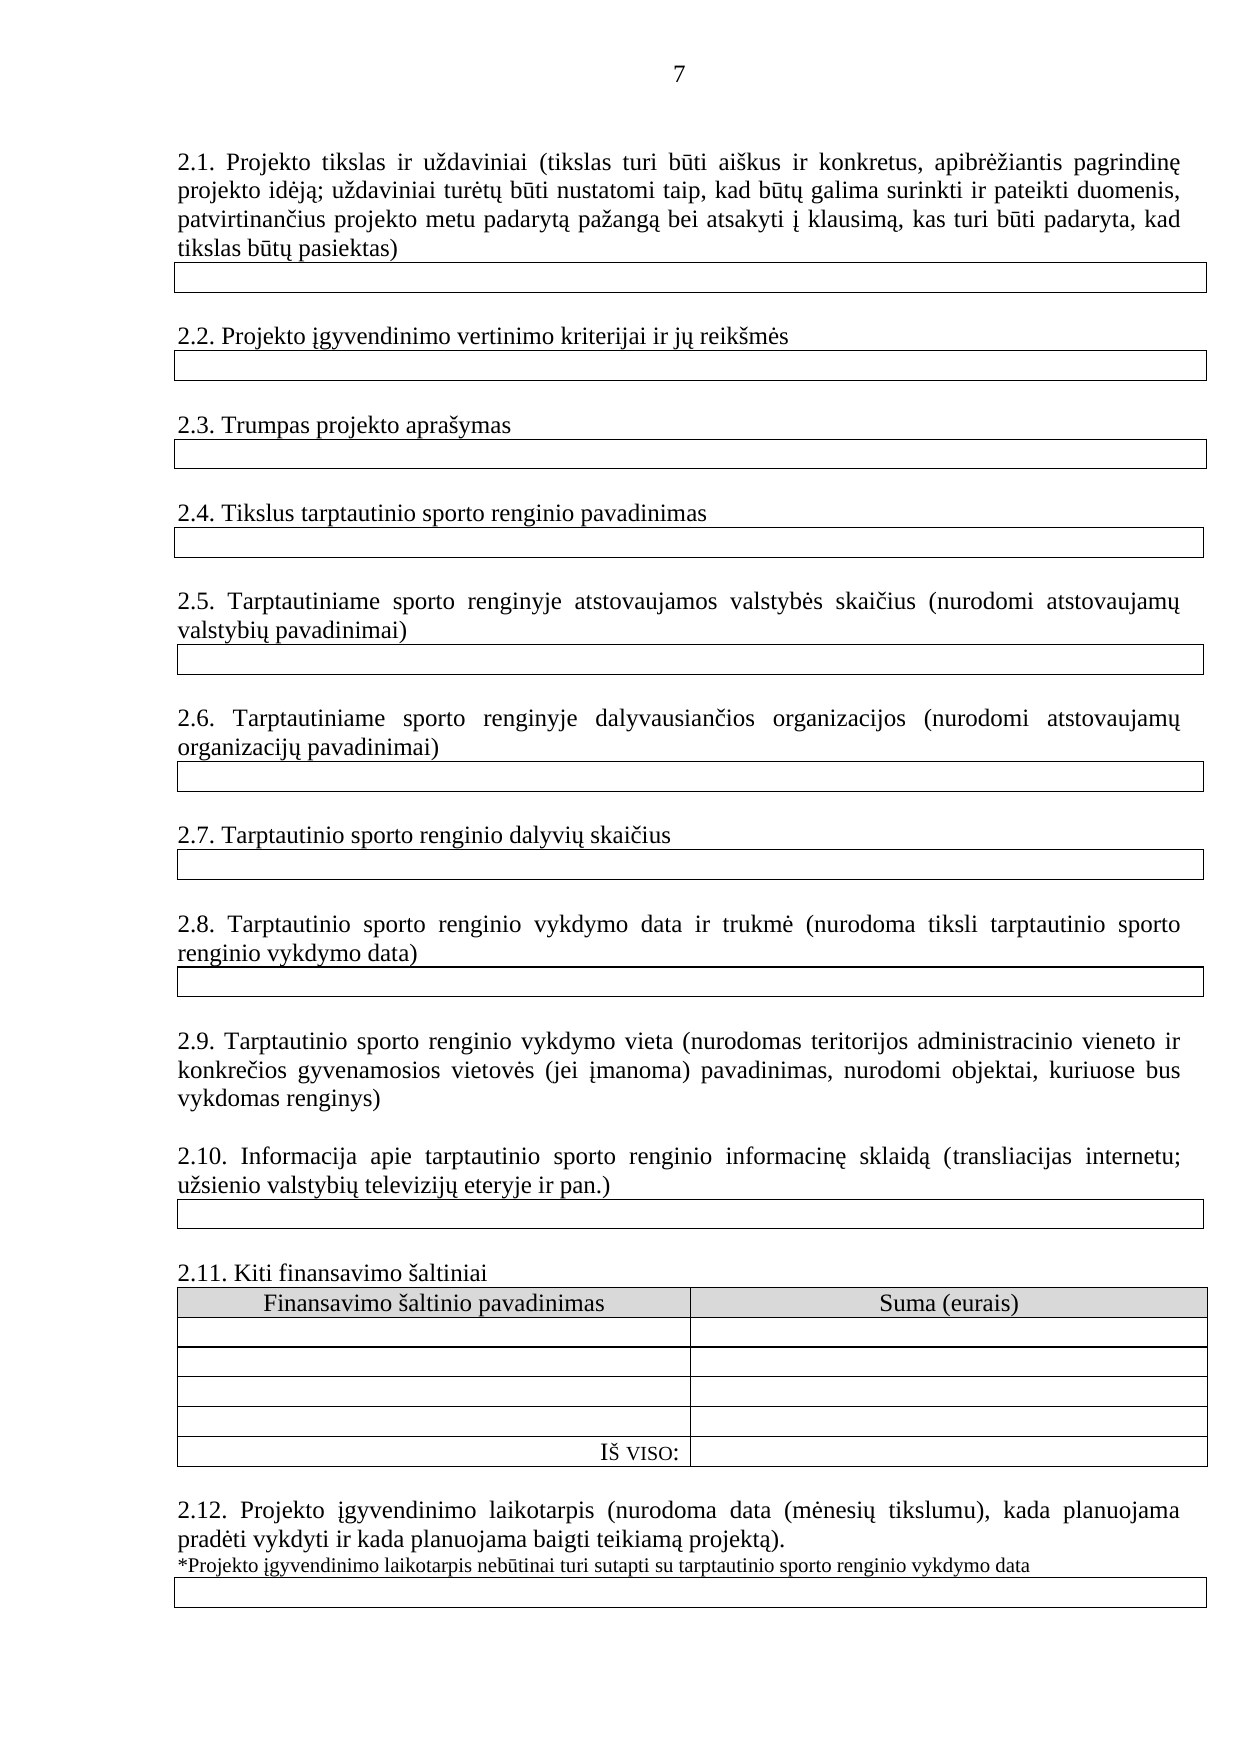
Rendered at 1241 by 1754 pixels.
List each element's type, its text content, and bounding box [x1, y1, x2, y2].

table_header [175, 1578, 1206, 1607]
text 2.10. Informacija apie tarptautinio sporto renginio informacinę sklaidą (transliacijas internetu; užsienio valstybių televizijų eteryje ir pan.) [177, 1141, 1181, 1198]
table_header [178, 850, 1203, 879]
text 2.3. Trumpas projekto aprašymas [177, 410, 1181, 438]
text 2.1. Projekto tikslas ir uždaviniai (tikslas turi būti aiškus ir konkretus, apibrėžiantis pagrindinę projekto idėją; uždaviniai turėtų būti nustatomi taip, kad būtų galima surinkti ir pateikti duomenis, patvirtinančius projekto metu padarytą pažangą bei atsakyti į klausimą, kas turi būti padaryta, kad tikslas būtų pasiektas) [177, 147, 1181, 262]
table_header [178, 645, 1203, 674]
table_header [175, 440, 1206, 468]
table_header [178, 1200, 1203, 1228]
table_cell [691, 1348, 1207, 1376]
table_header [175, 351, 1206, 380]
table_header Suma (eurais) [691, 1288, 1207, 1317]
table_header Finansavimo šaltinio pavadinimas [178, 1288, 690, 1317]
text 2.6. Tarptautiniame sporto renginyje dalyvausiančios organizacijos (nurodomi atstovaujamų organizacijų pavadinimai) [177, 703, 1181, 761]
table_cell [691, 1318, 1207, 1346]
table_header [178, 968, 1203, 996]
table_cell [178, 1377, 690, 1406]
text 2.12. Projekto įgyvendinimo laikotarpis (nurodoma data (mėnesių tikslumu), kada planuojama pradėti vykdyti ir kada planuojama baigti teikiamą projektą). [177, 1495, 1181, 1553]
text *Projekto įgyvendinimo laikotarpis nebūtinai turi sutapti su tarptautinio sporto renginio vykdymo data [177, 1553, 1181, 1577]
table_cell [691, 1407, 1207, 1436]
text 2.11. Kiti finansavimo šaltiniai [177, 1258, 1181, 1287]
text 2.7. Tarptautinio sporto renginio dalyvių skaičius [177, 821, 1181, 849]
table_cell [178, 1407, 690, 1436]
text 2.4. Tikslus tarptautinio sporto renginio pavadinimas [177, 498, 1181, 527]
text 2.5. Tarptautiniame sporto renginyje atstovaujamos valstybės skaičius (nurodomi atstovaujamų valstybių pavadinimai) [177, 586, 1181, 644]
table_cell [178, 1318, 690, 1346]
text 2.8. Tarptautinio sporto renginio vykdymo data ir trukmė (nurodoma tiksli tarptautinio sporto renginio vykdymo data) [177, 909, 1181, 966]
table_cell [178, 1348, 690, 1376]
table_header [175, 263, 1206, 292]
table_header [178, 762, 1203, 791]
table_header [175, 528, 1203, 557]
table_cell [691, 1377, 1207, 1406]
table_cell [691, 1437, 1207, 1466]
text 2.2. Projekto įgyvendinimo vertinimo kriterijai ir jų reikšmės [177, 321, 1181, 350]
table_cell Iš viso: [178, 1437, 690, 1466]
text 2.9. Tarptautinio sporto renginio vykdymo vieta (nurodomas teritorijos administracinio vieneto ir konkrečios gyvenamosios vietovės (jei įmanoma) pavadinimas, nurodomi objektai, kuriuose bus vykdomas renginys) [177, 1026, 1181, 1112]
